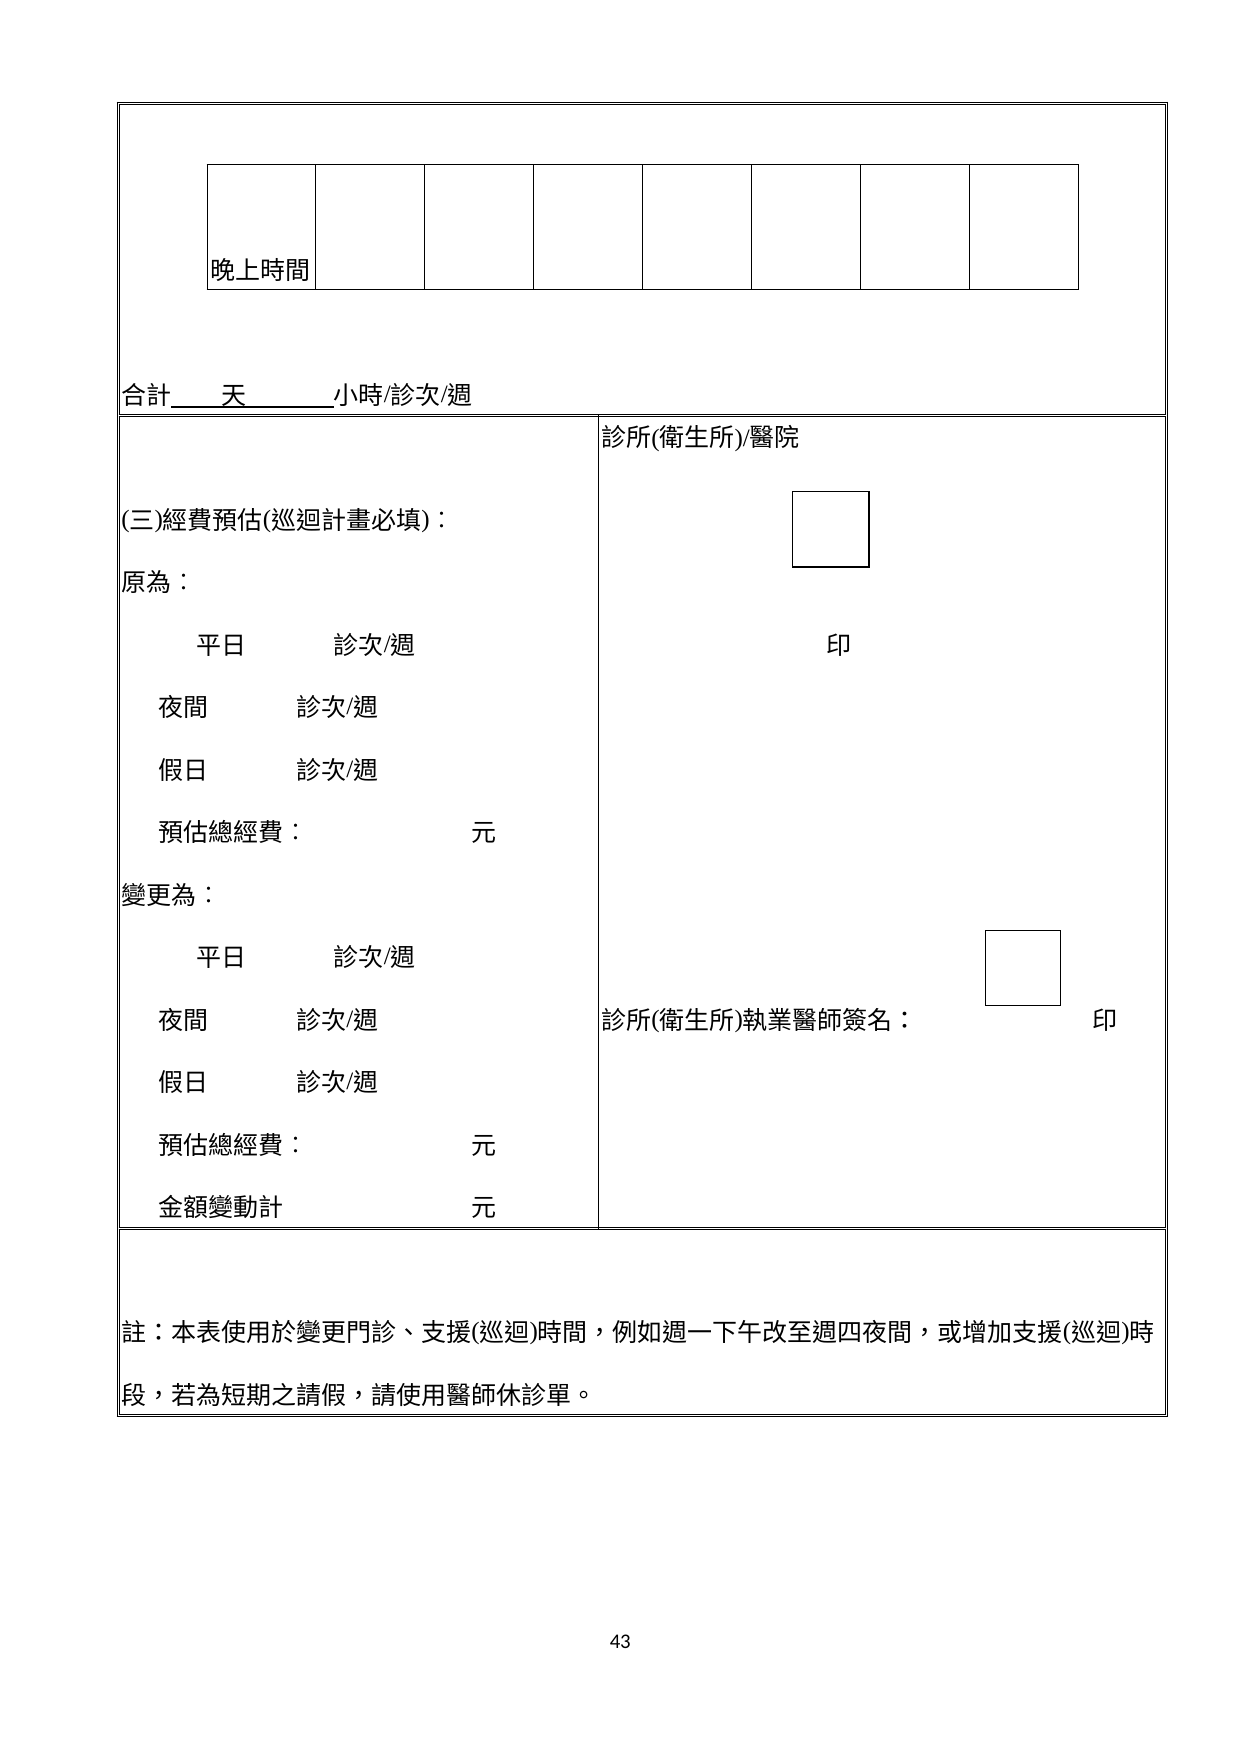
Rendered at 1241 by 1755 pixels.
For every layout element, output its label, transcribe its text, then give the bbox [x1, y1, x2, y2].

table_cell [425, 165, 533, 289]
table_cell [534, 165, 642, 289]
table_cell [861, 165, 969, 289]
table_cell 註：本表使用於變更門診、支援(巡迴)時間，例如週一下午改至週四夜間，或增加支援(巡迴)時段，若為短期之請假，請使用醫師休診單。 [120, 1230, 1165, 1414]
table_cell [970, 165, 1078, 289]
table_cell 晚上時間 [208, 165, 315, 289]
table_cell [643, 165, 751, 289]
table_cell 合計 天 小時/診次/週 [120, 105, 1165, 414]
table_cell (三)經費預估(巡迴計畫必填)︰ 原為︰ 平日 診次/週 夜間 診次/週 假日 診次/週 預估總經費︰ 元 變更為︰ 平日 診次/週 夜間 診次/週 假日 診次/週 預估總經費︰ 元 金額變動計 元 [120, 417, 598, 1227]
table_cell 診所(衛生所)/醫院 印 診所(衛生所)執業醫師簽名： 印 [599, 417, 1165, 1227]
table_cell [316, 165, 424, 289]
table_cell [752, 165, 860, 289]
